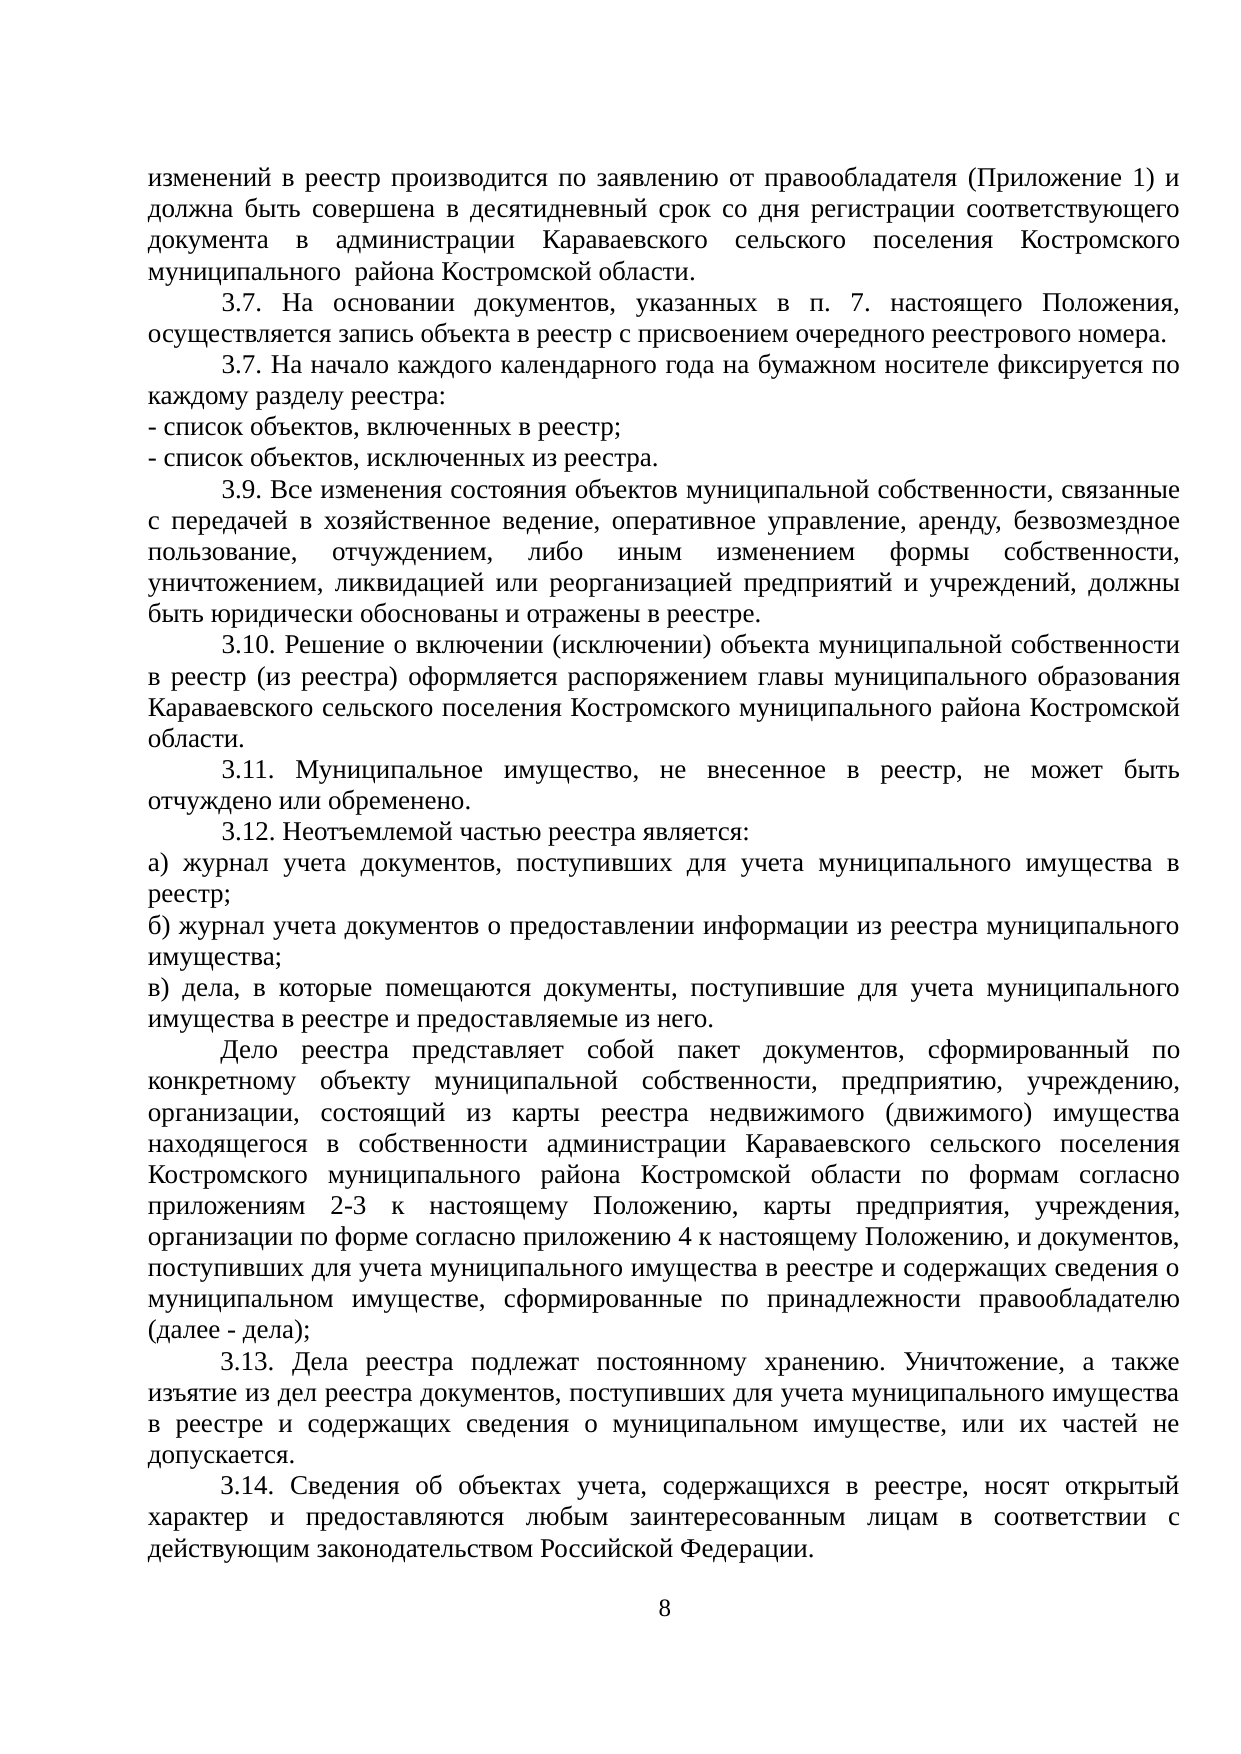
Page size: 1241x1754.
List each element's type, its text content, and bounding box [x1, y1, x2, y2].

text б) журнал учета документов о предоставлении информации из реестра муниципального имущества; [148, 909, 1181, 971]
text в) дела, в которые помещаются документы, поступившие для учета муниципального имущества в реестре и предоставляемые из него. [148, 971, 1181, 1033]
text 3.10. Решение о включении (исключении) объекта муниципальной собственности в реестр (из реестра) оформляется распоряжением главы муниципального образования Караваевского сельского поселения Костромского муниципального района Костромской области. [148, 628, 1181, 753]
text 3.7. На начало каждого календарного года на бумажном носителе фиксируется по каждому разделу реестра: [148, 348, 1181, 410]
text 3.7. На основании документов, указанных в п. 7. настоящего Положения, осуществляется запись объекта в реестр с присвоением очередного реестрового номера. [148, 286, 1181, 348]
text - список объектов, включенных в реестр; [148, 410, 1181, 442]
text 3.11. Муниципальное имущество, не внесенное в реестр, не может быть отчуждено или обременено. [148, 753, 1181, 815]
text 3.14. Сведения об объектах учета, содержащихся в реестре, носят открытый характер и предоставляются любым заинтересованным лицам в соответствии с действующим законодательством Российской Федерации. [148, 1469, 1181, 1563]
text 3.9. Все изменения состояния объектов муниципальной собственности, связанные с передачей в хозяйственное ведение, оперативное управление, аренду, безвозмездное пользование, отчуждением, либо иным изменением формы собственности, уничтожением, ликвидацией или реорганизацией предприятий и учреждений, должны быть юридически обоснованы и отражены в реестре. [148, 473, 1181, 628]
text а) журнал учета документов, поступивших для учета муниципального имущества в реестр; [148, 846, 1181, 909]
text Дело реестра представляет собой пакет документов, сформированный по конкретному объекту муниципальной собственности, предприятию, учреждению, организации, состоящий из карты реестра недвижимого (движимого) имущества находящегося в собственности администрации Караваевского сельского поселения Костромского муниципального района Костромской области по формам согласно приложениям 2-3 к настоящему Положению, карты предприятия, учреждения, организации по форме согласно приложению 4 к настоящему Положению, и документов, поступивших для учета муниципального имущества в реестре и содержащих сведения о муниципальном имуществе, сформированные по принадлежности правообладателю (далее - дела); [148, 1033, 1181, 1345]
text 3.13. Дела реестра подлежат постоянному хранению. Уничтожение, а также изъятие из дел реестра документов, поступивших для учета муниципального имущества в реестре и содержащих сведения о муниципальном имуществе, или их частей не допускается. [148, 1345, 1181, 1469]
text изменений в реестр производится по заявлению от правообладателя (Приложение 1) и должна быть совершена в десятидневный срок со дня регистрации соответствующего документа в администрации Караваевского сельского поселения Костромского муниципального района Костромской области. [148, 161, 1181, 286]
text - список объектов, исключенных из реестра. [148, 442, 1181, 473]
text 3.12. Неотъемлемой частью реестра является: [148, 815, 1181, 846]
